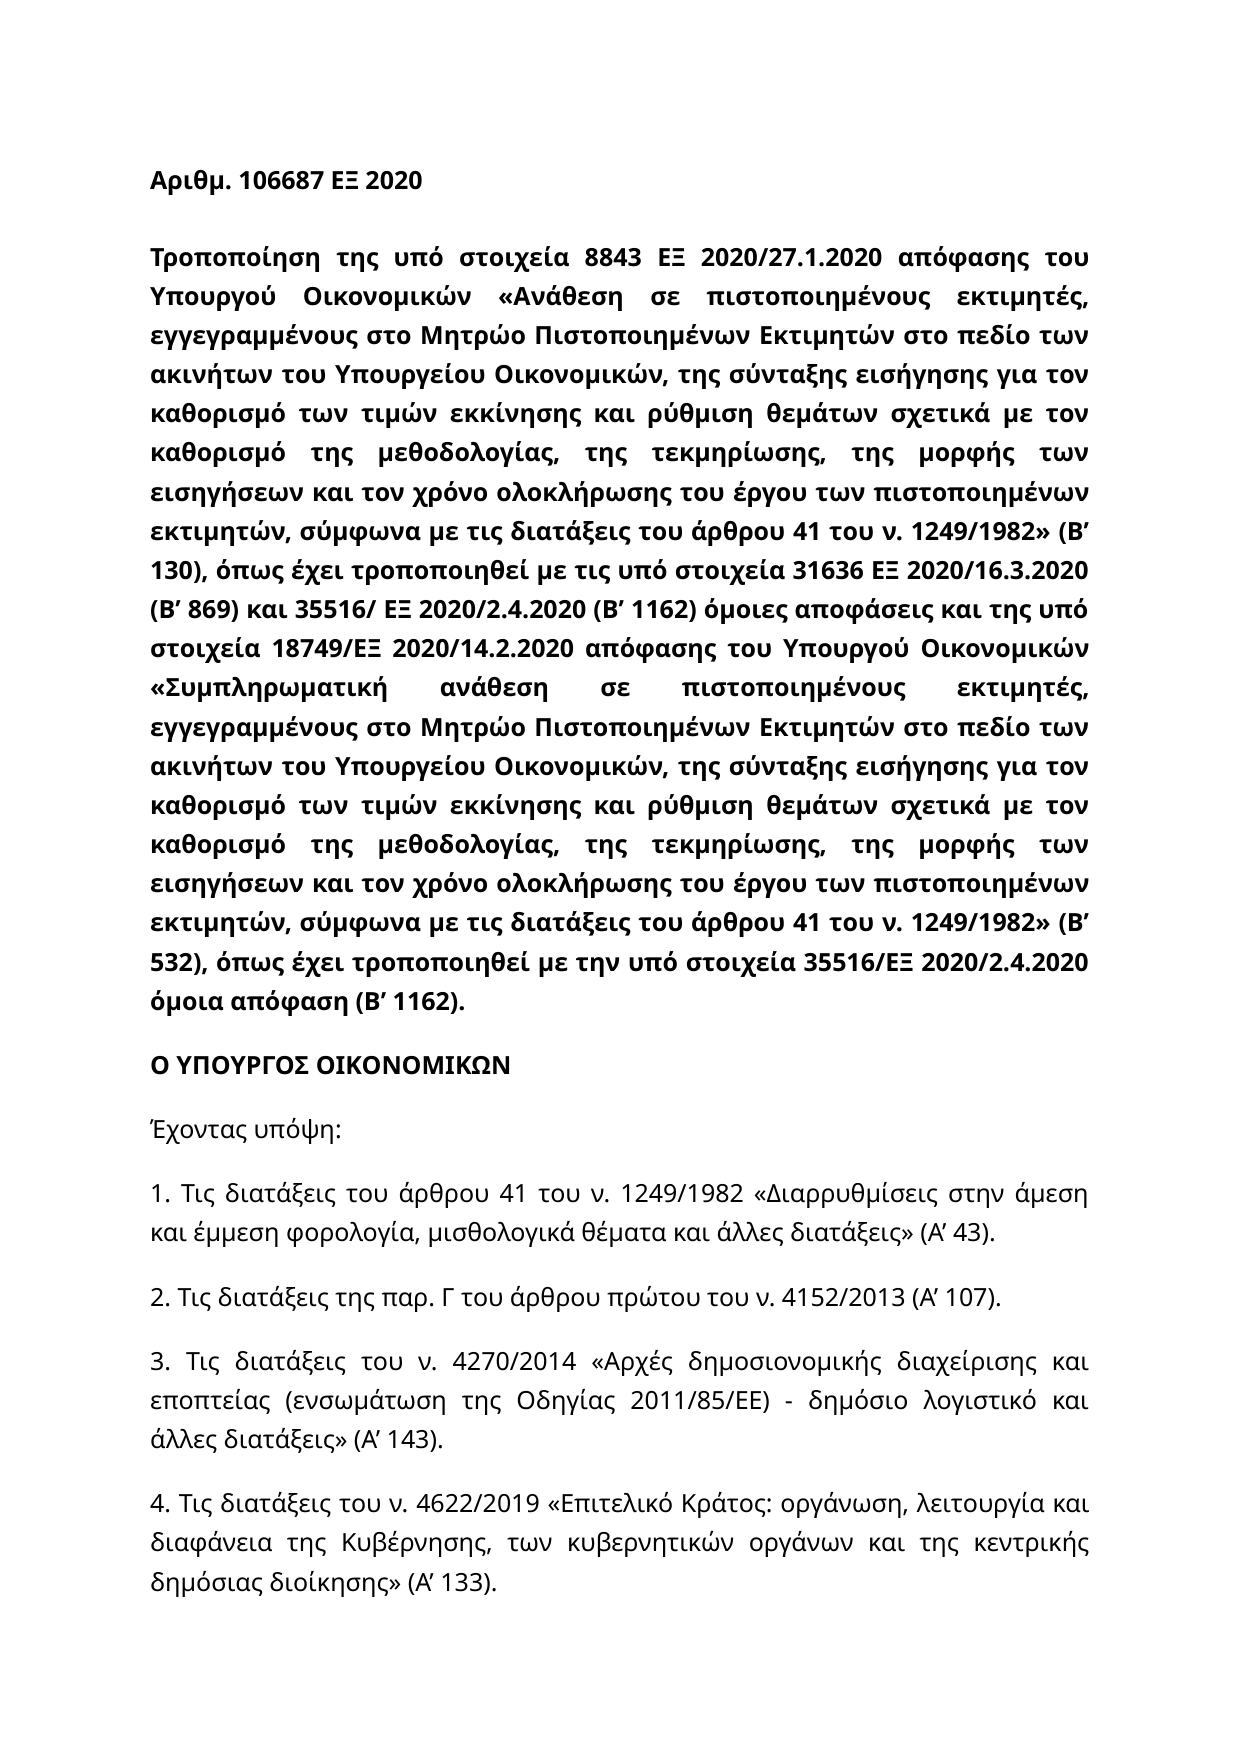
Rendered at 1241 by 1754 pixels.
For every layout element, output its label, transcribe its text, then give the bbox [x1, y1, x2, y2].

text 2. Τις διατάξεις της παρ. Γ του άρθρου πρώτου του ν. 4152/2013 (Α’ 107). [150, 1279, 1090, 1313]
text 3. Τις διατάξεις του ν. 4270/2014 «Αρχές δημοσιονομικής διαχείρισης και εποπτείας (ενσωμάτωση της Οδηγίας 2011/85/ΕΕ) - δημόσιο λογιστικό και άλλες διατάξεις» (Α’ 143). [150, 1343, 1090, 1456]
text Ο ΥΠΟΥΡΓΟΣ ΟΙΚΟΝΟΜΙΚΩΝ [150, 1047, 1090, 1082]
text Έχοντας υπόψη: [150, 1112, 1090, 1146]
text 1. Τις διατάξεις του άρθρου 41 του ν. 1249/1982 «Διαρρυθμίσεις στην άμεση και έμμεση φορολογία, μισθολογικά θέματα και άλλες διατάξεις» (Α’ 43). [150, 1176, 1090, 1249]
title Αριθμ. 106687 ΕΞ 2020 [150, 162, 1090, 197]
text Τροποποίηση της υπό στοιχεία 8843 ΕΞ 2020/27.1.2020 απόφασης του Υπουργού Οικονομικών «Ανάθεση σε πιστοποιημένους εκτιμητές, εγγεγραμμένους στο Μητρώο Πιστοποιημένων Εκτιμητών στο πεδίο των ακινήτων του Υπουργείου Οικονομικών, της σύνταξης εισήγησης για τον καθορισμό των τιμών εκκίνησης και ρύθμιση θεμάτων σχετικά με τον καθορισμό της μεθοδολογίας, της τεκμηρίωσης, της μορφής των εισηγήσεων και τον χρόνο ολοκλήρωσης του έργου των πιστοποιημένων εκτιμητών, σύμφωνα με τις διατάξεις του άρθρου 41 του ν. 1249/1982» (Β’ 130), όπως έχει τροποποιηθεί με τις υπό στοιχεία 31636 ΕΞ 2020/16.3.2020 (Β’ 869) και 35516/ ΕΞ 2020/2.4.2020 (Β’ 1162) όμοιες αποφάσεις και της υπό στοιχεία 18749/ΕΞ 2020/14.2.2020 απόφασης του Υπουργού Οικονομικών «Συμπληρωματική ανάθεση σε πιστοποιημένους εκτιμητές, εγγεγραμμένους στο Μητρώο Πιστοποιημένων Εκτιμητών στο πεδίο των ακινήτων του Υπουργείου Οικονομικών, της σύνταξης εισήγησης για τον καθορισμό των τιμών εκκίνησης και ρύθμιση θεμάτων σχετικά με τον καθορισμό της μεθοδολογίας, της τεκμηρίωσης, της μορφής των εισηγήσεων και τον χρόνο ολοκλήρωσης του έργου των πιστοποιημένων εκτιμητών, σύμφωνα με τις διατάξεις του άρθρου 41 του ν. 1249/1982» (Β’ 532), όπως έχει τροποποιηθεί με την υπό στοιχεία 35516/ΕΞ 2020/2.4.2020 όμοια απόφαση (Β’ 1162). [150, 239, 1090, 1017]
text 4. Τις διατάξεις του ν. 4622/2019 «Επιτελικό Κράτος: οργάνωση, λειτουργία και διαφάνεια της Κυβέρνησης, των κυβερνητικών οργάνων και της κεντρικής δημόσιας διοίκησης» (Α’ 133). [150, 1486, 1090, 1598]
